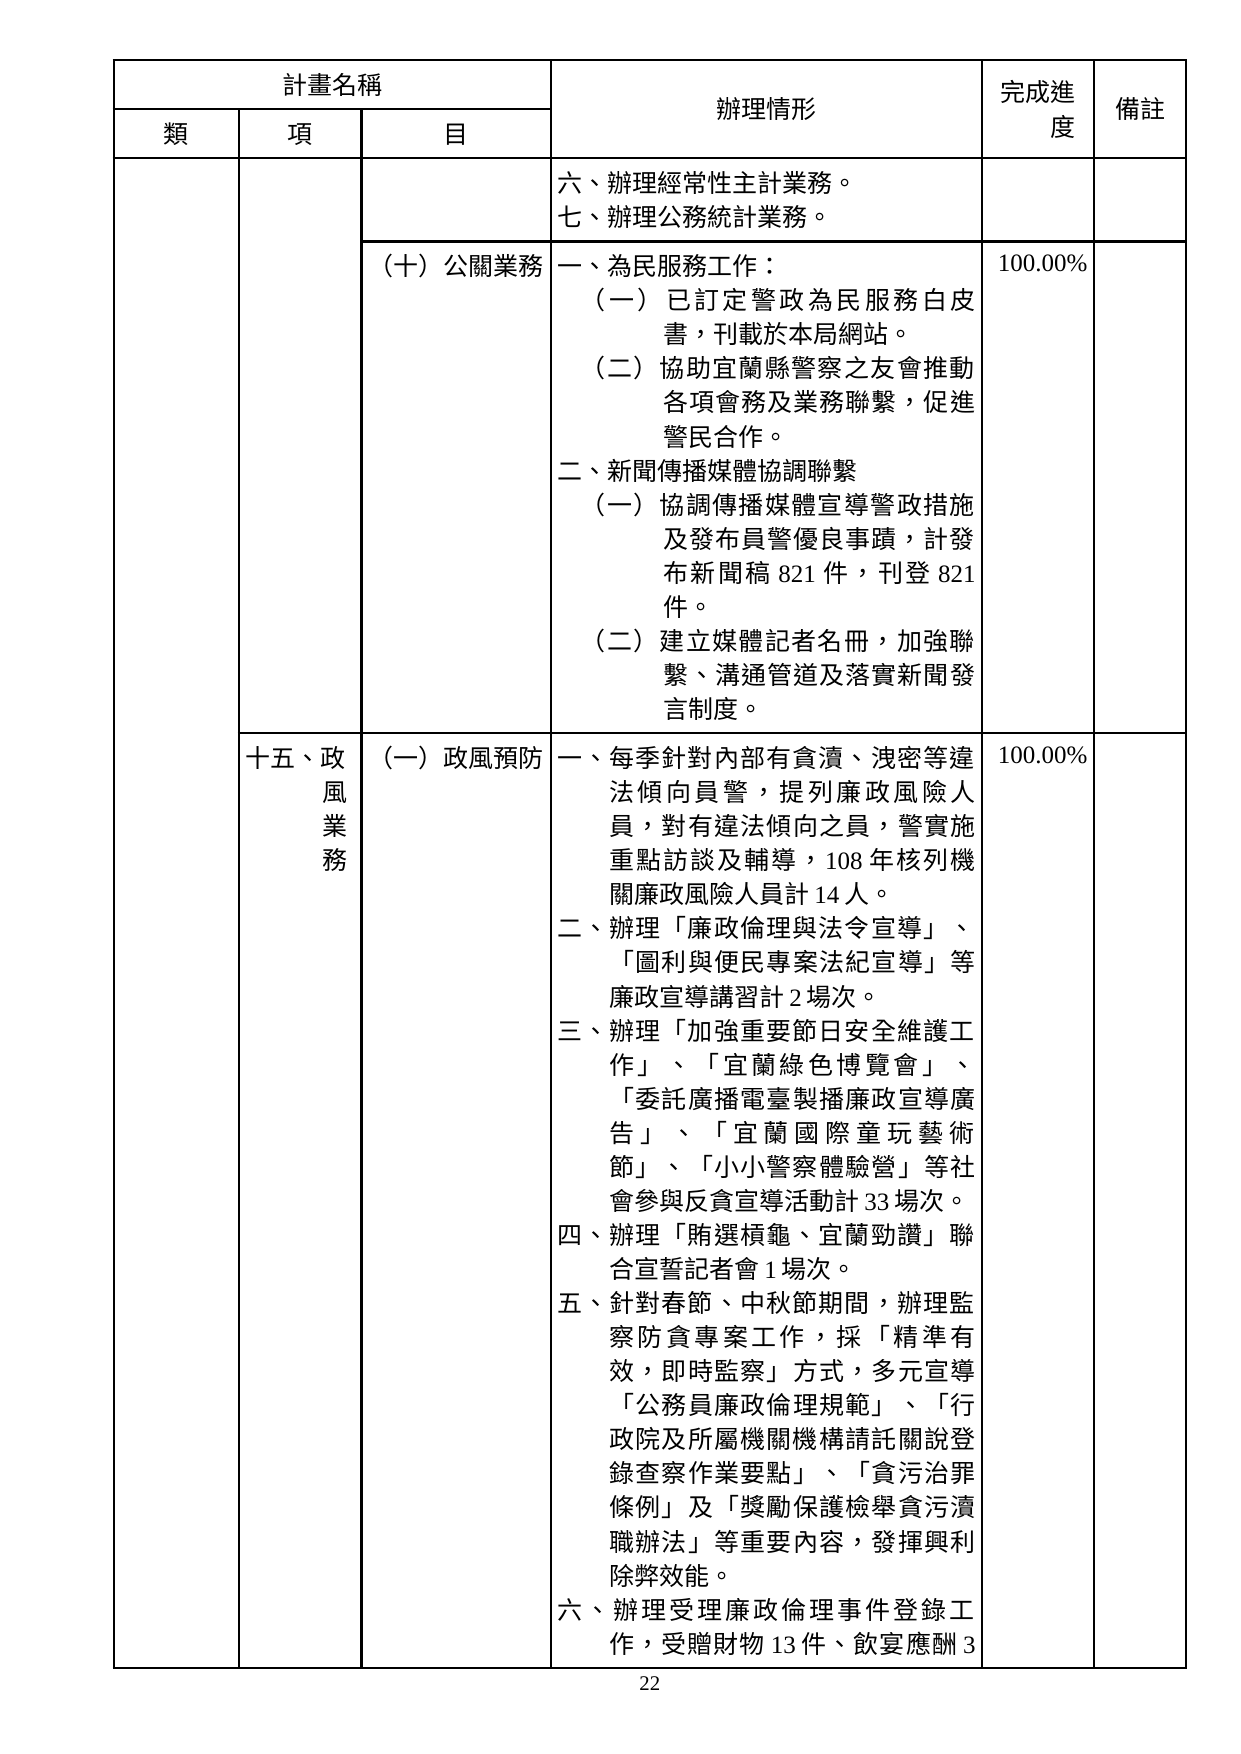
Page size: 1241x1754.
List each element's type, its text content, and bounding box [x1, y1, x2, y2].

table_cell 項 [240, 110, 360, 157]
table_cell 類 [115, 110, 238, 157]
table_cell 六、辦理經常性主計業務。 七、辦理公務統計業務。 [552, 159, 981, 240]
table_cell [1095, 243, 1185, 732]
table_cell 一、每季針對內部有貪瀆、洩密等違法傾向員警，提列廉政風險人員，對有違法傾向之員，警實施重點訪談及輔導，108年核列機關廉政風險人員計14人。 二、辦理「廉政倫理與法令宣導」、「圖利與便民專案法紀宣導」等廉政宣導講習計2場次。 三、辦理「加強重要節日安全維護工作」、「宜蘭綠色博覽會」、「委託廣播電臺製播廉政宣導廣告」、「宜蘭國際童玩藝術節」、「小小警察體驗營」等社會參與反貪宣導活動計33場次。 四、辦理「賄選槓龜、宜蘭勁讚」聯合宣誓記者會1場次。 五、針對春節、中秋節期間，辦理監察防貪專案工作，採「精準有效，即時監察」方式，多元宣導「公務員廉政倫理規範」、「行政院及所屬機關機構請託關說登錄查察作業要點」、「貪污治罪條例」及「獎勵保護檢舉貪污瀆職辦法」等重要內容，發揮興利除弊效能。 六、辦理受理廉政倫理事件登錄工作，受贈財物13件、飲宴應酬3 [552, 734, 981, 1667]
table_header 備註 [1095, 61, 1185, 157]
table_header 完成進度 [983, 61, 1093, 157]
table_cell [983, 159, 1093, 240]
table_cell 目 [363, 110, 550, 157]
table_cell [363, 159, 550, 240]
table_cell 100.00% [983, 243, 1093, 732]
table_header 計畫名稱 [115, 61, 550, 108]
table_header 辦理情形 [552, 61, 981, 157]
table_cell 一、為民服務工作： （一）已訂定警政為民服務白皮書，刊載於本局網站。 （二）協助宜蘭縣警察之友會推動各項會務及業務聯繫，促進警民合作。 二、新聞傳播媒體協調聯繫 （一）協調傳播媒體宣導警政措施及發布員警優良事蹟，計發布新聞稿821件，刊登821件。 （二）建立媒體記者名冊，加強聯繫、溝通管道及落實新聞發言制度。 [552, 243, 981, 732]
table_cell （一）政風預防 [363, 734, 550, 1667]
table_cell 十五、政風業務 [240, 734, 360, 1667]
table_cell [240, 159, 360, 732]
table_cell 100.00% [983, 734, 1093, 1667]
table_cell [1095, 159, 1185, 240]
table_cell （十）公關業務 [363, 243, 550, 732]
table_cell [1095, 734, 1185, 1667]
table_cell [115, 159, 238, 1667]
